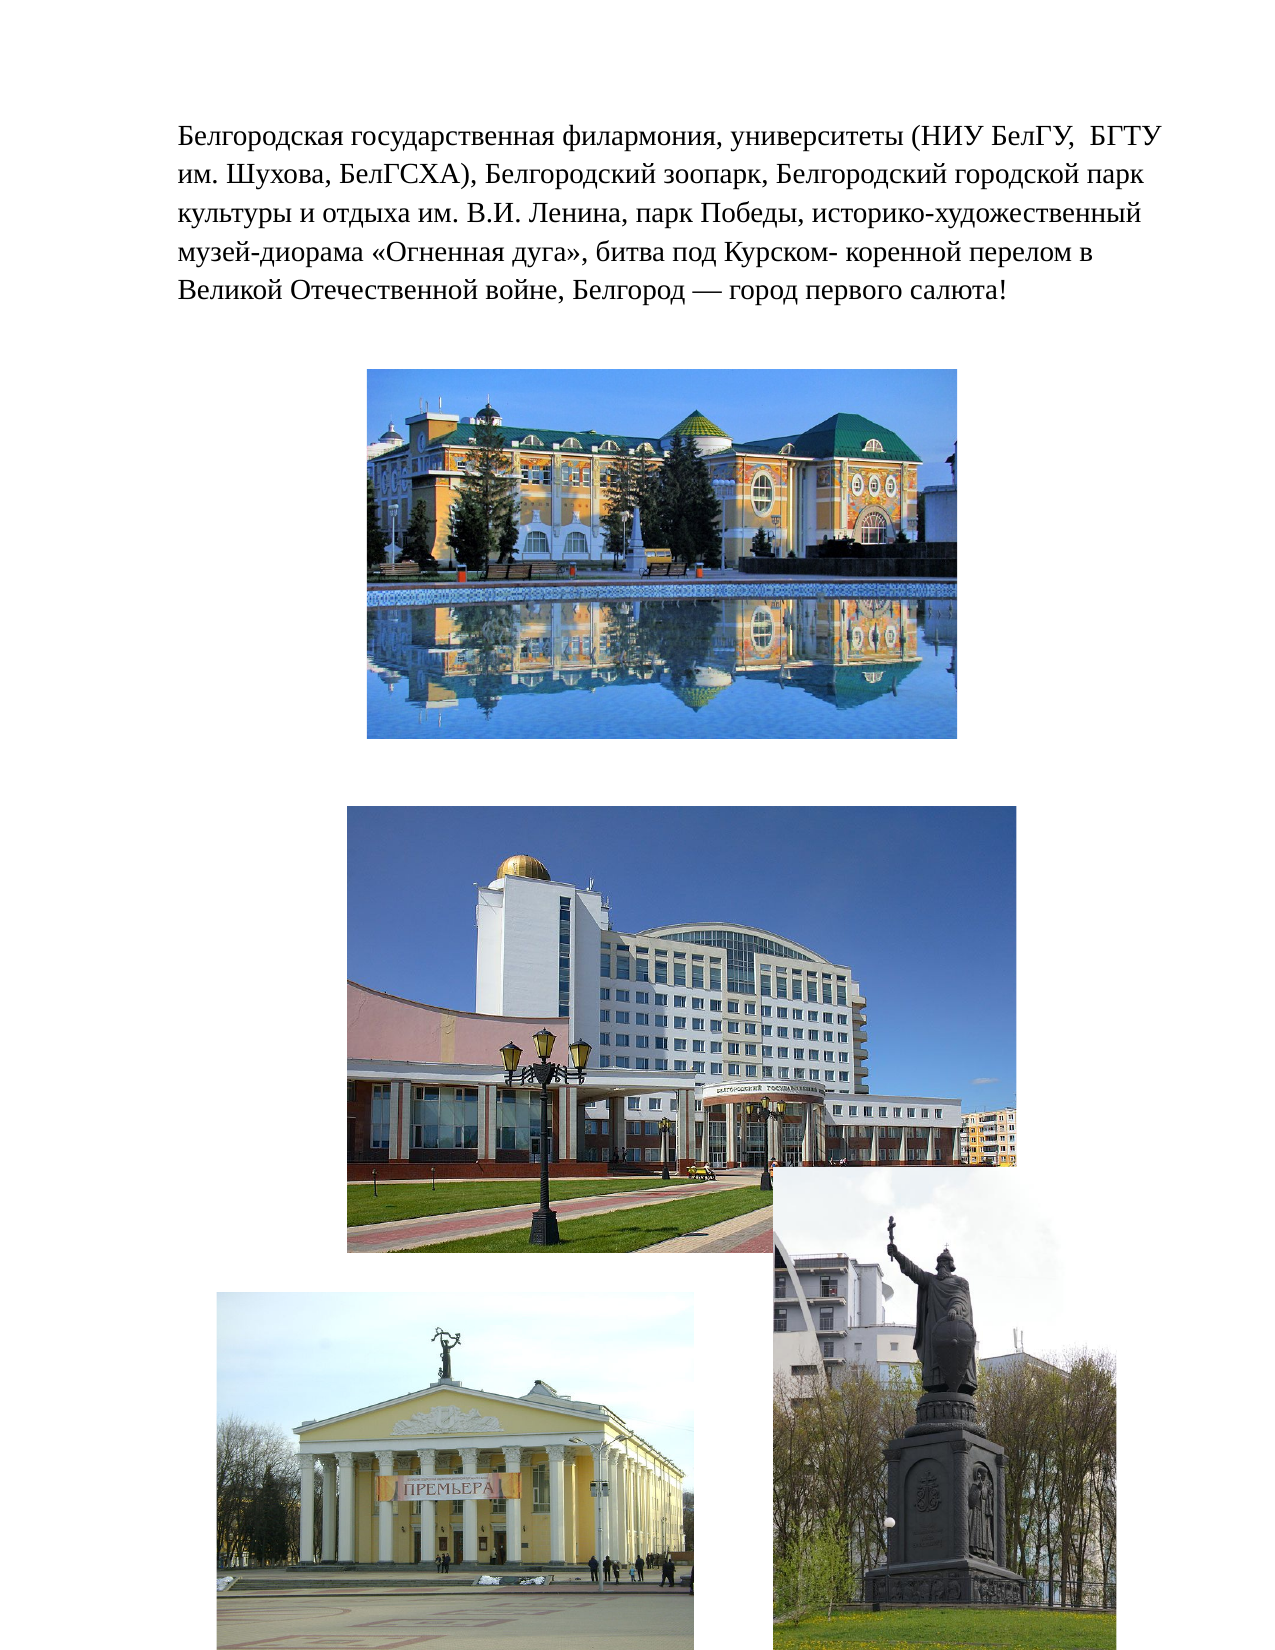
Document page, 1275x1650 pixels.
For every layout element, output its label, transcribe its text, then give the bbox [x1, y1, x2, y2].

picture [347, 806, 1117, 1650]
picture [216, 1292, 694, 1650]
picture [366, 369, 958, 739]
text Белгородская государственная филармония, университеты (НИУ БелГУ, БГТУ им. Шухова, БелГСХА), Белгородский зоопарк, Белгородский городской парк культуры и отдыха им. В.И. Ленина, парк Победы, историко-художественный музей-диорама «Огненная дуга», битва под Курском- коренной перелом в Великой Отечественной войне, Белгород — город первого салюта! [177, 118, 1186, 306]
